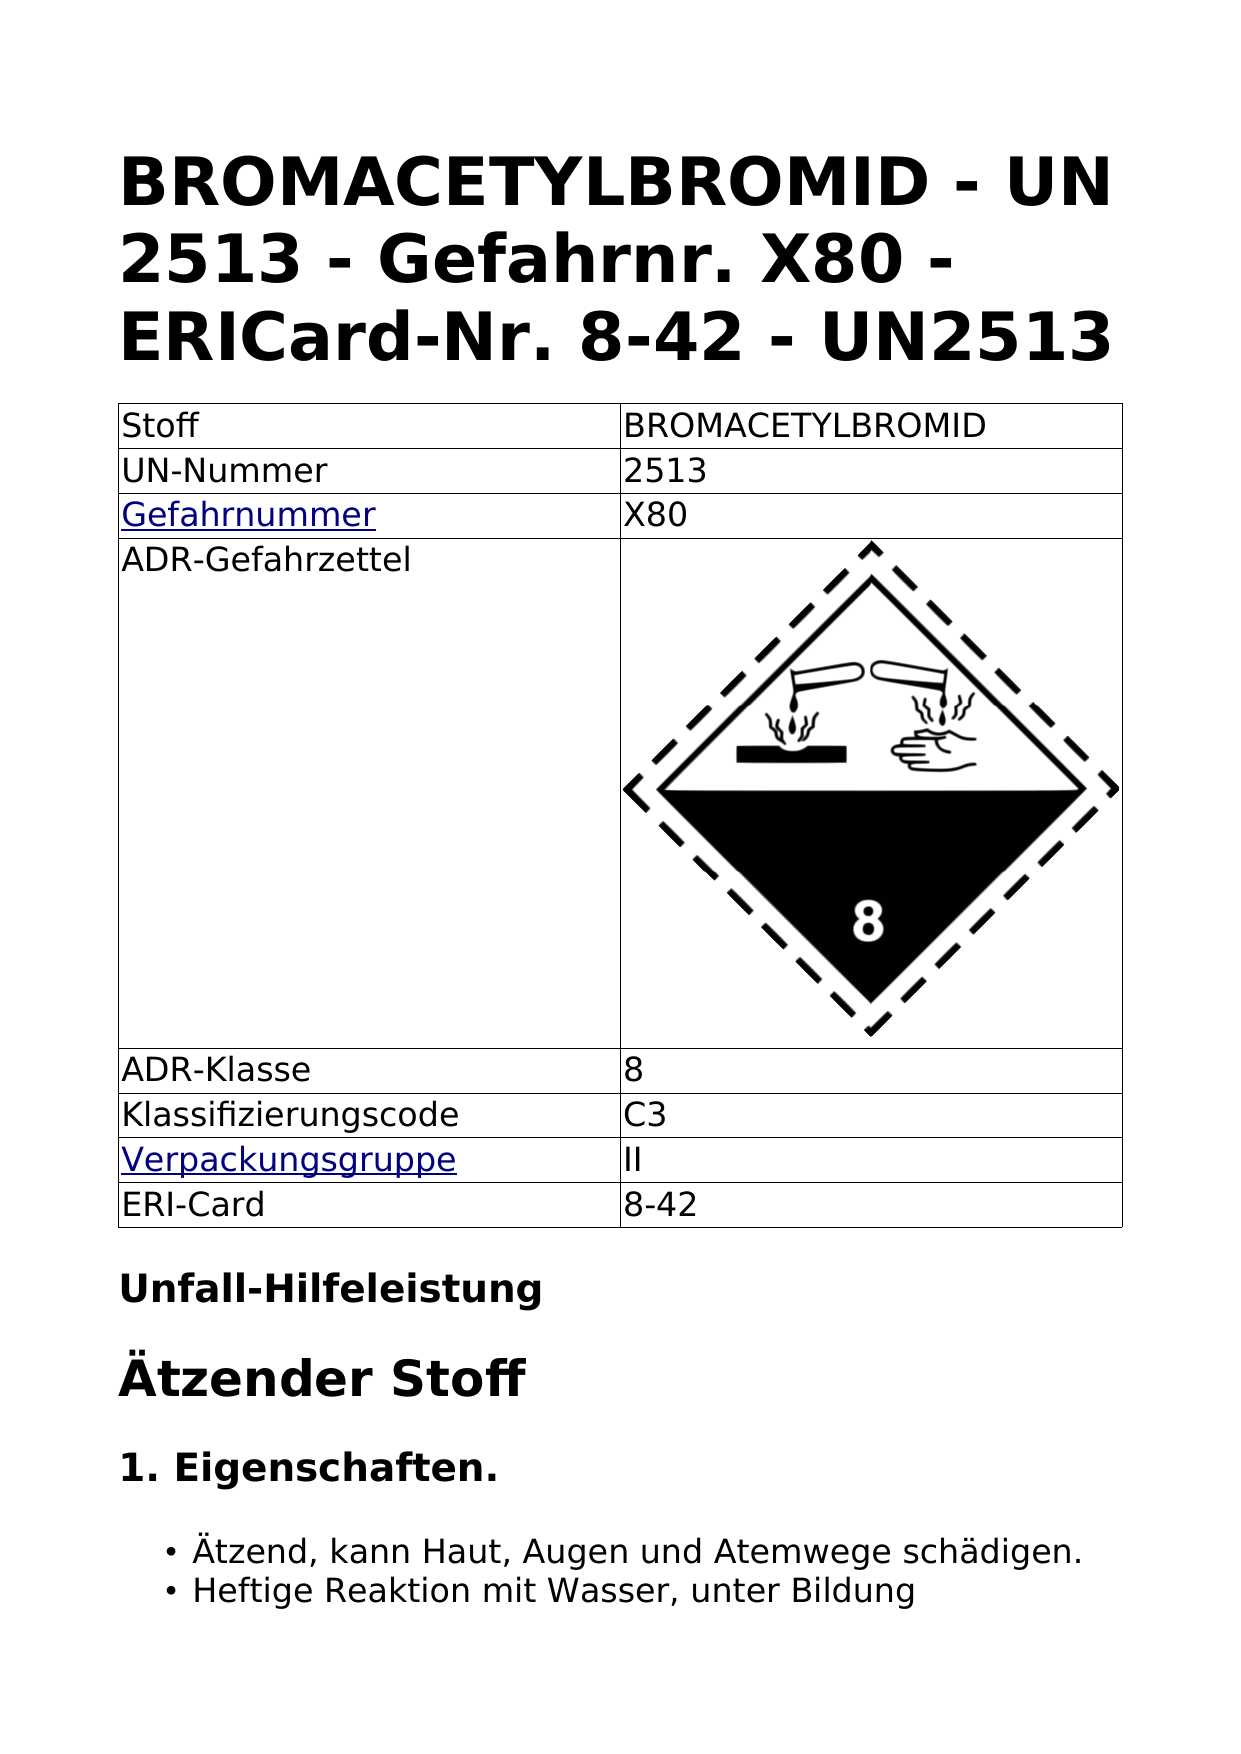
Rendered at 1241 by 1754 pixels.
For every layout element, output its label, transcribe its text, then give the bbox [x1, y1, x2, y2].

table_cell UN-Nummer [119, 449, 620, 493]
subtitle 1. Eigenschaften. [118, 1445, 1122, 1490]
table_cell 2513 [621, 449, 1122, 493]
subtitle Ätzender Stoff [118, 1349, 1122, 1408]
table_cell ERI-Card [119, 1183, 620, 1227]
table_cell ADR-Klasse [119, 1049, 620, 1092]
table_cell [621, 539, 1122, 1048]
table_cell ADR-Gefahrzettel [119, 539, 620, 1048]
table_cell Klassifizierungscode [119, 1094, 620, 1137]
table_cell Verpackungsgruppe [119, 1138, 620, 1182]
table_cell 8-42 [621, 1183, 1122, 1227]
table_cell C3 [621, 1094, 1122, 1137]
subtitle BROMACETYLBROMID - UN 2513 - Gefahrnr. X80 - ERICard-Nr. 8-42 - UN2513 [118, 143, 1122, 376]
table_header Stoff [119, 404, 620, 448]
subtitle Unfall-Hilfeleistung [118, 1267, 1122, 1312]
table_cell II [621, 1138, 1122, 1182]
table_cell 8 [621, 1049, 1122, 1092]
list Heftige Reaktion mit Wasser, unter Bildung [177, 1571, 1122, 1610]
table_cell X80 [621, 494, 1122, 538]
table_header BROMACETYLBROMID [621, 404, 1122, 448]
list Ätzend, kann Haut, Augen und Atemwege schädigen. [177, 1532, 1122, 1571]
table_cell Gefahrnummer [119, 494, 620, 538]
picture [622, 540, 1120, 1037]
